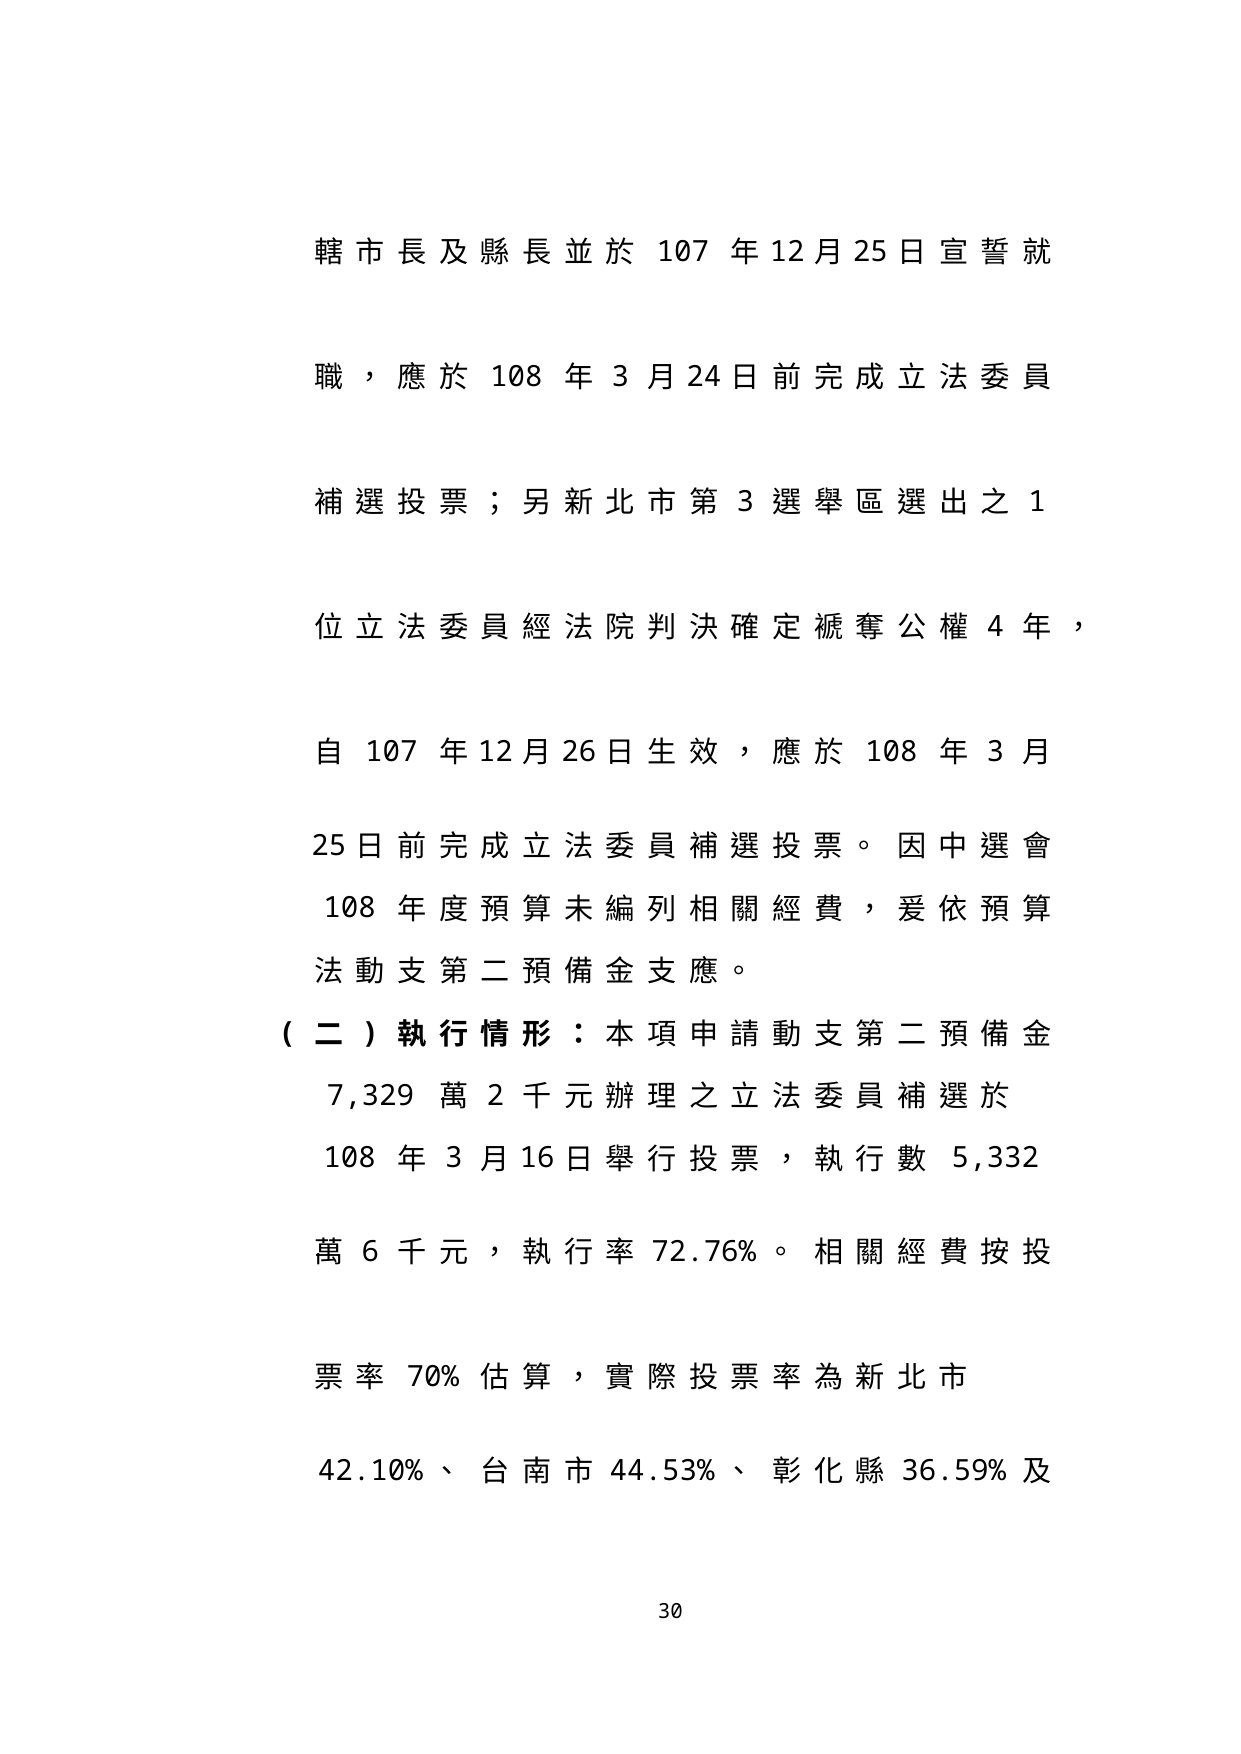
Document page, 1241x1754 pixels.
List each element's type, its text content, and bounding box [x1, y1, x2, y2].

text (二)執行情形：本項申請動支第二預備金7,329萬2千元辦理之立法委員補選於108年3月16日舉行投票，執行數5,332萬6千元，執行率72.76%。相關經費按投票率70%估算，實際投票率為新北市42.10%、台南市44.53%、彰化縣36.59%及 [242, 990, 1058, 1490]
text (一)動支原因：據中選會說明，第9屆臺南市第2選舉區、彰化縣第1選舉區及金門縣選舉區選出之3位立法委員，當選直轄市長及縣長並於107年12月25日宣誓就職，應於108年3月24日前完成立法委員補選投票；另新北市第3選舉區選出之1位立法委員經法院判決確定褫奪公權4年，自107年12月26日生效，應於108年3月25日前完成立法委員補選投票。因中選會108年度預算未編列相關經費，爰依預算法動支第二預備金支應。 [242, 177, 1058, 990]
